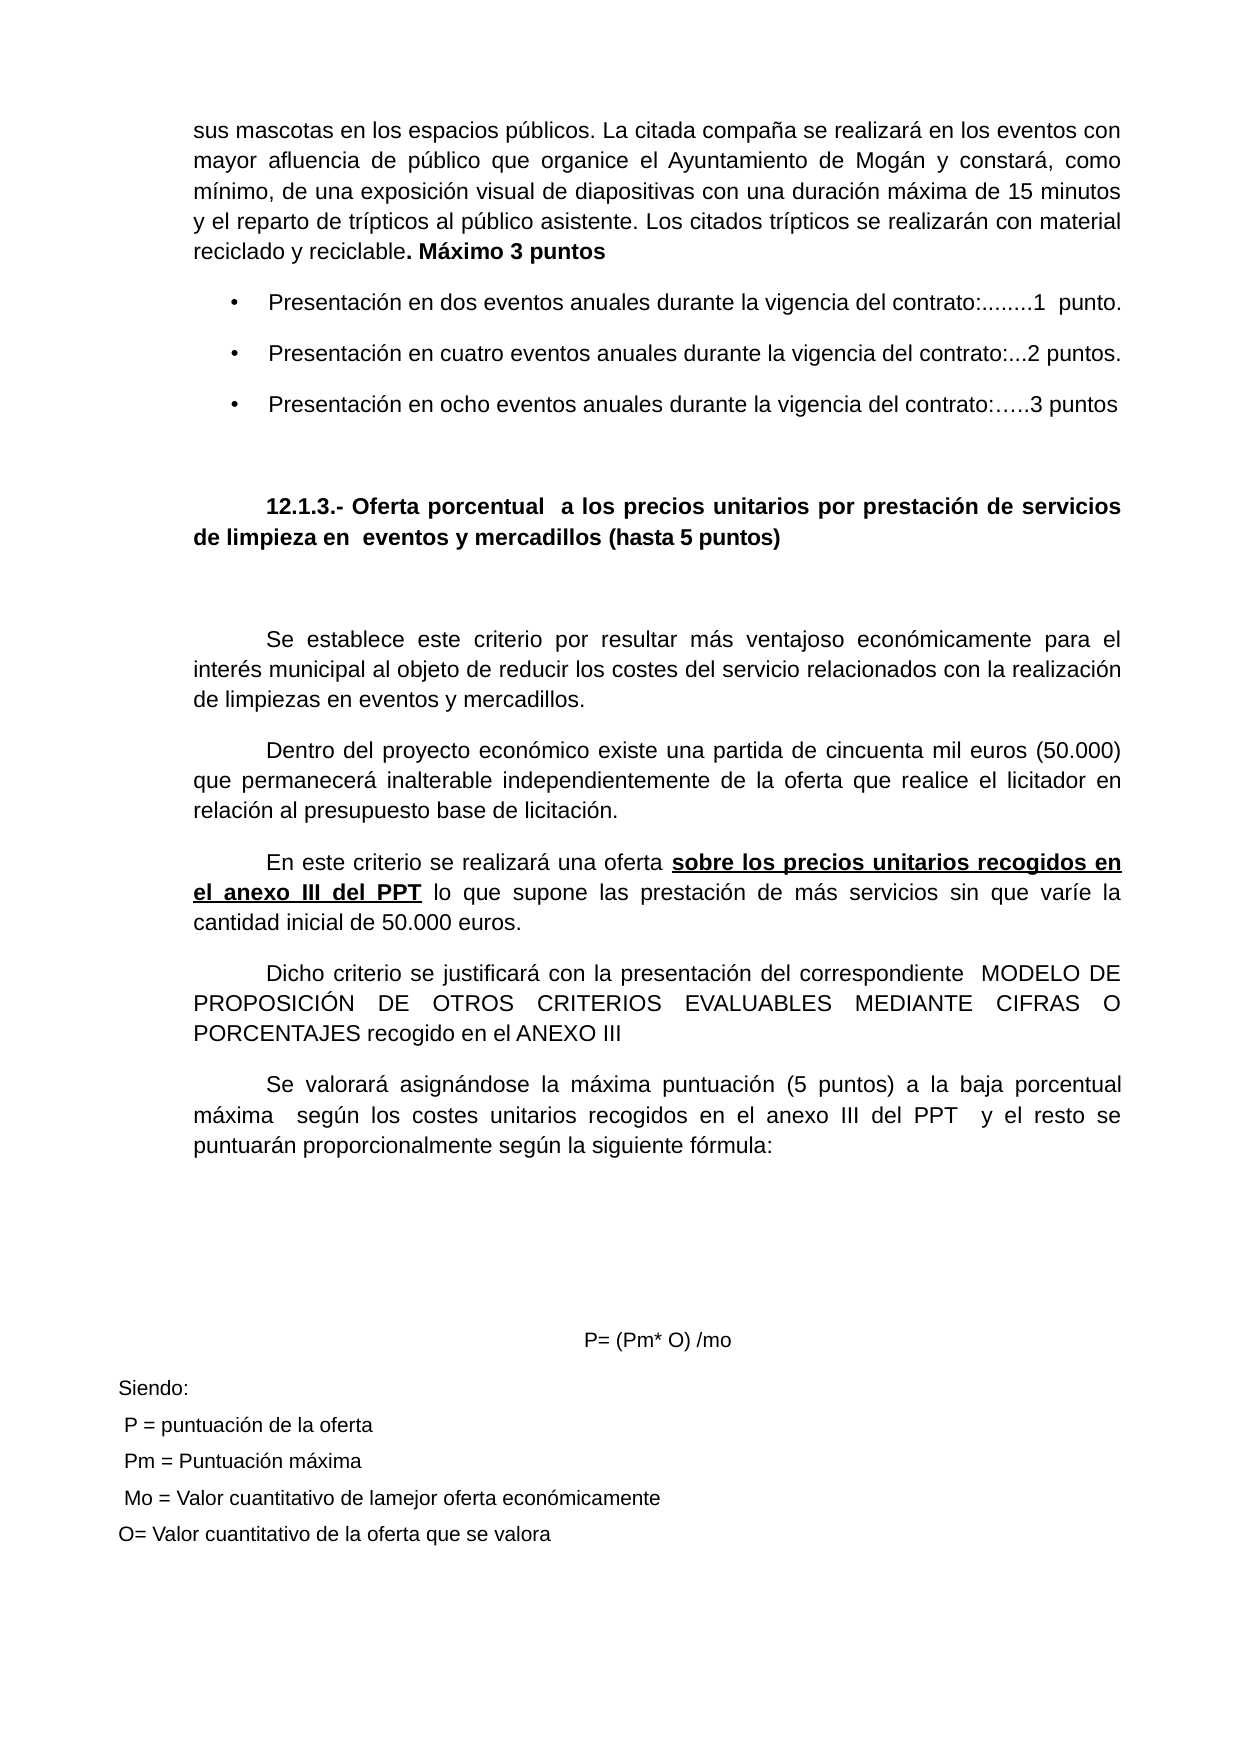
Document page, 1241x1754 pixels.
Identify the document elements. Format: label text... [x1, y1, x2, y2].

text Mo = Valor cuantitativo de lamejor oferta económicamente [118, 1486, 1122, 1509]
text O= Valor cuantitativo de la oferta que se valora [118, 1522, 1122, 1546]
list Dentro del proyecto económico existe una partida de cincuenta mil euros (50.000) que permanecerá inalterable independientemente de la oferta que realice el licitador en relación al presupuesto base de licitación. [193, 737, 1122, 824]
list En este criterio se realizará una oferta sobre los precios unitarios recogidos en el anexo III del PPT lo que supone las prestación de más servicios sin que varíe la cantidad inicial de 50.000 euros. [193, 848, 1122, 935]
list Presentación en ocho eventos anuales durante la vigencia del contrato:…..3 puntos [231, 391, 1122, 418]
list P= (Pm* O) /mo [193, 1328, 1122, 1352]
text Siendo: [118, 1376, 1122, 1400]
text Pm = Puntuación máxima [118, 1449, 1122, 1473]
list Se valorará asignándose la máxima puntuación (5 puntos) a la baja porcentual máxima según los costes unitarios recogidos en el anexo III del PPT y el resto se puntuarán proporcionalmente según la siguiente fórmula: [193, 1071, 1122, 1158]
list Se establece este criterio por resultar más ventajoso económicamente para el interés municipal al objeto de reducir los costes del servicio relacionados con la realización de limpiezas en eventos y mercadillos. [193, 626, 1122, 712]
list Presentación en cuatro eventos anuales durante la vigencia del contrato:...2 puntos. [231, 340, 1122, 367]
list 12.1.3.- Oferta porcentual a los precios unitarios por prestación de servicios de limpieza en eventos y mercadillos (hasta 5 puntos) [193, 493, 1122, 550]
list Presentación en dos eventos anuales durante la vigencia del contrato: 1 punto. [230, 289, 1240, 316]
list Dicho criterio se justificará con la presentación del correspondiente MODELO DE PROPOSICIÓN DE OTROS CRITERIOS EVALUABLES MEDIANTE CIFRAS O PORCENTAJES recogido en el ANEXO III [193, 960, 1122, 1047]
list sus mascotas en los espacios públicos. La citada compaña se realizará en los eventos con mayor afluencia de público que organice el Ayuntamiento de Mogán y constará, como mínimo, de una exposición visual de diapositivas con una duración máxima de 15 minutos y el reparto de trípticos al público asistente. Los citados trípticos se realizarán con material reciclado y reciclable. Máximo 3 puntos [156, 117, 1122, 264]
text P = puntuación de la oferta [118, 1413, 1122, 1437]
